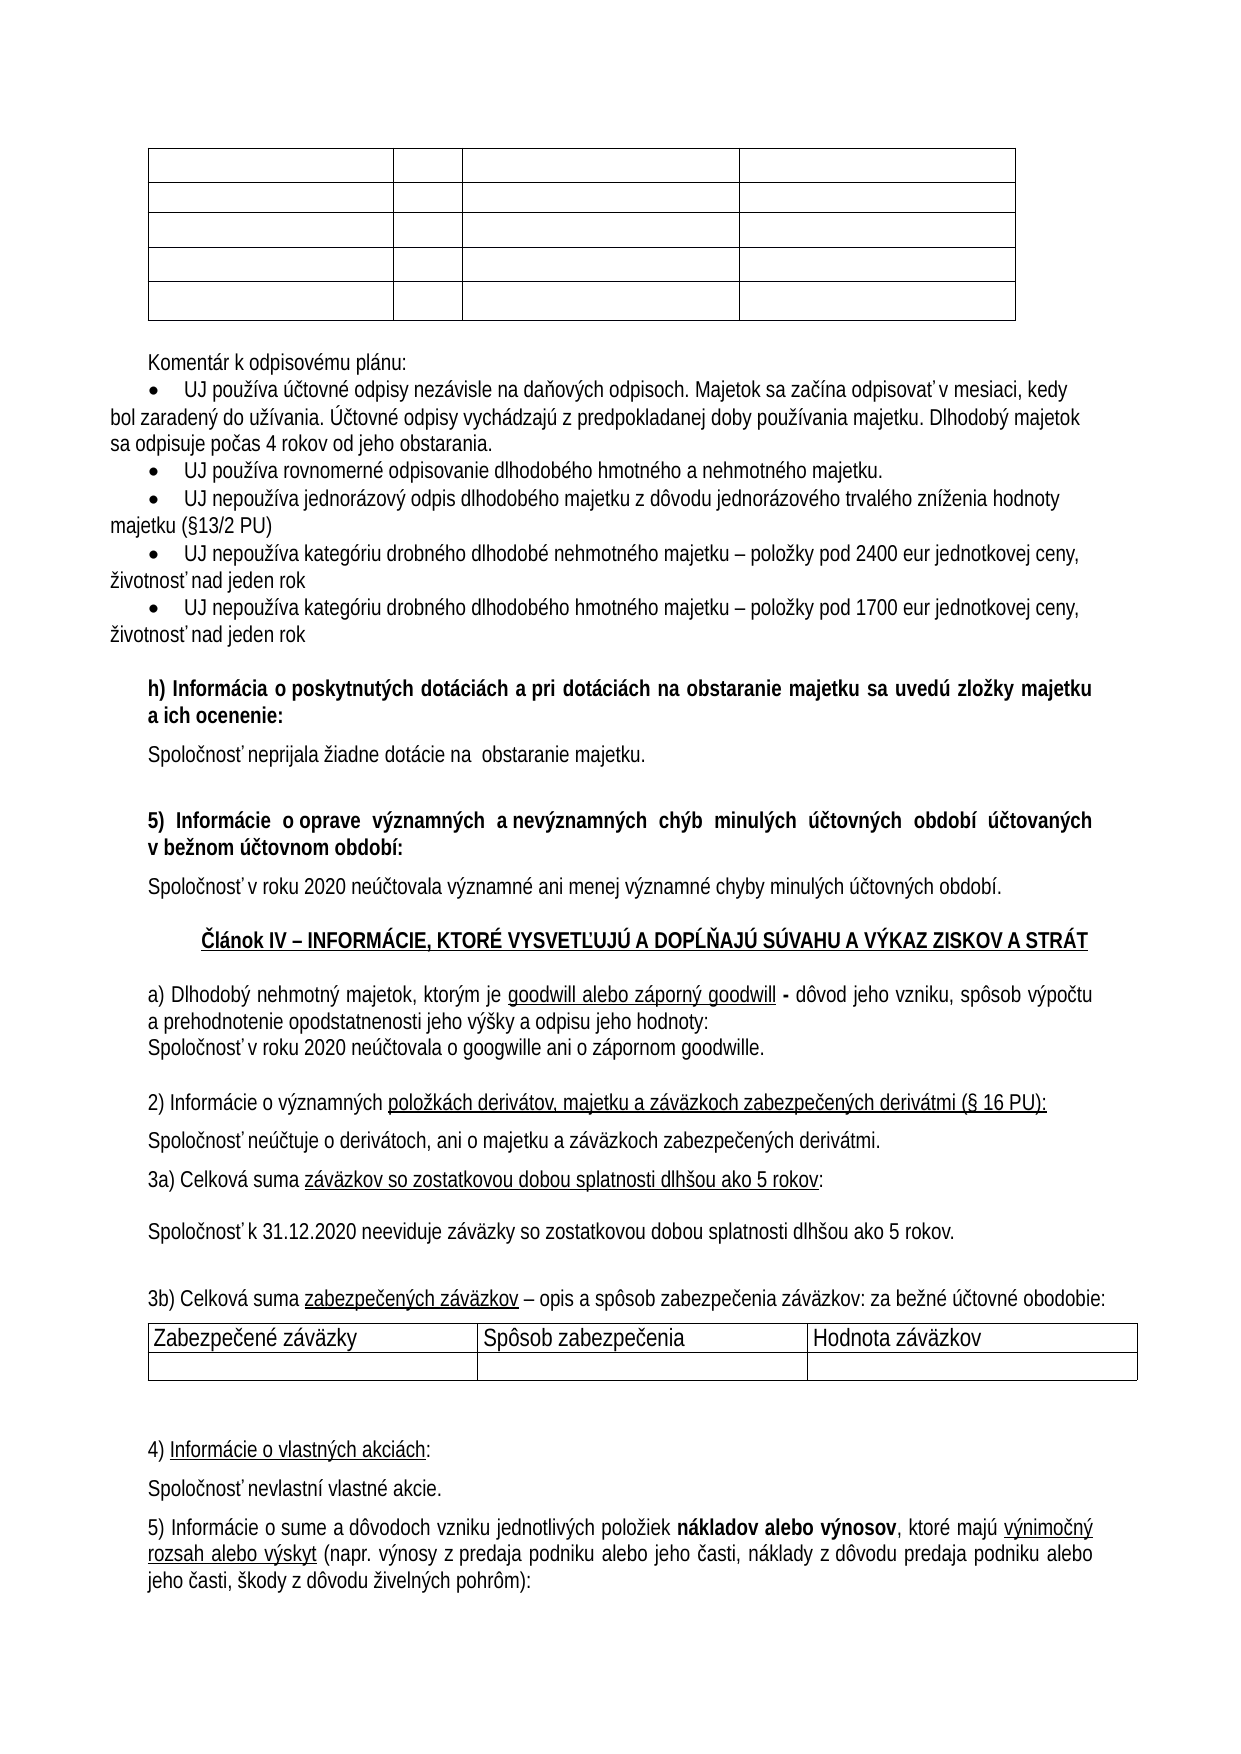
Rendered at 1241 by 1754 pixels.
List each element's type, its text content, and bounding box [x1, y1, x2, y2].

text Spoločnosť v roku 2020 neúčtovala o googwille ani o zápornom goodwille. [148, 1034, 1093, 1061]
text Komentár k odpisovému plánu: [148, 349, 1093, 376]
table_cell [394, 282, 462, 320]
table_cell [740, 282, 1015, 320]
text Spoločnosť neúčtuje o derivátoch, ani o majetku a záväzkoch zabezpečených derivátmi. [148, 1127, 1093, 1154]
list UJ nepoužíva kategóriu drobného dlhodobé nehmotného majetku – položky pod 2400 eur jednotkovej ceny, životnosť nad jeden rok [110, 539, 1093, 593]
table_cell [740, 149, 1015, 182]
table_cell [463, 149, 739, 182]
table_cell [149, 213, 393, 247]
text h) Informácia o poskytnutých dotáciách a pri dotáciách na obstaranie majetku sa uvedú zložky majetku a ich ocenenie: [148, 675, 1093, 728]
table_cell [394, 183, 462, 212]
text Článok IV – INFORMÁCIE, KTORÉ VYSVETĽUJÚ A DOPĹŇAJÚ SÚVAHU A VÝKAZ ZISKOV A STRÁT [148, 927, 1141, 953]
table_cell [478, 1353, 807, 1380]
text 5) Informácie o oprave významných a nevýznamných chýb minulých účtovných období účtovaných v bežnom účtovnom období: [148, 807, 1093, 860]
table_cell [149, 282, 393, 320]
list UJ nepoužíva kategóriu drobného dlhodobého hmotného majetku – položky pod 1700 eur jednotkovej ceny, životnosť nad jeden rok [110, 593, 1093, 647]
text Spoločnosť nevlastní vlastné akcie. [148, 1475, 1142, 1502]
table_cell [463, 213, 739, 247]
table_cell [149, 149, 393, 182]
text 2) Informácie o významných položkách derivátov, majetku a záväzkoch zabezpečených derivátmi (§ 16 PU): [148, 1088, 1093, 1115]
table_cell [149, 1353, 477, 1380]
text Spoločnosť v roku 2020 neúčtovala významné ani menej významné chyby minulých účtovných období. [148, 873, 1093, 899]
table_header Spôsob zabezpečenia [478, 1324, 807, 1352]
list UJ používa účtovné odpisy nezávisle na daňových odpisoch. Majetok sa začína odpisovať v mesiaci, kedy bol zaradený do užívania. Účtovné odpisy vychádzajú z predpokladanej doby používania majetku. Dlhodobý majetok sa odpisuje počas 4 rokov od jeho obstarania. [110, 376, 1093, 456]
text 3b) Celková suma zabezpečených záväzkov – opis a spôsob zabezpečenia záväzkov: za bežné účtovné obodobie: [148, 1284, 1107, 1311]
table_cell [740, 183, 1015, 212]
table_cell [808, 1353, 1137, 1380]
text 4) Informácie o vlastných akciách: [148, 1436, 1093, 1463]
text 5) Informácie o sume a dôvodoch vzniku jednotlivých položiek nákladov alebo výnosov, ktoré majú výnimočný rozsah alebo výskyt (napr. výnosy z predaja podniku alebo jeho časti, náklady z dôvodu predaja podniku alebo jeho časti, škody z dôvodu živelných pohrôm): [148, 1514, 1093, 1593]
text Spoločnosť k 31.12.2020 neeviduje záväzky so zostatkovou dobou splatnosti dlhšou ako 5 rokov. [148, 1218, 1142, 1244]
table_cell [394, 149, 462, 182]
text a) Dlhodobý nehmotný majetok, ktorým je goodwill alebo záporný goodwill - dôvod jeho vzniku, spôsob výpočtu a prehodnotenie opodstatnenosti jeho výšky a odpisu jeho hodnoty: [148, 981, 1093, 1034]
list UJ nepoužíva jednorázový odpis dlhodobého majetku z dôvodu jednorázového trvalého zníženia hodnoty majetku (§13/2 PU) [110, 484, 1093, 539]
text Spoločnosť neprijala žiadne dotácie na obstaranie majetku. [148, 741, 1093, 767]
list UJ používa rovnomerné odpisovanie dlhodobého hmotného a nehmotného majetku. [110, 456, 1093, 484]
table_cell [149, 183, 393, 212]
table_header Zabezpečené záväzky [149, 1324, 477, 1352]
table_cell [463, 282, 739, 320]
table_cell [740, 248, 1015, 281]
table_cell [394, 248, 462, 281]
table_cell [463, 183, 739, 212]
table_header Hodnota záväzkov [808, 1324, 1137, 1352]
text 3a) Celková suma záväzkov so zostatkovou dobou splatnosti dlhšou ako 5 rokov: [148, 1166, 1107, 1193]
table_cell [394, 213, 462, 247]
table_cell [149, 248, 393, 281]
table_cell [740, 213, 1015, 247]
table_cell [463, 248, 739, 281]
